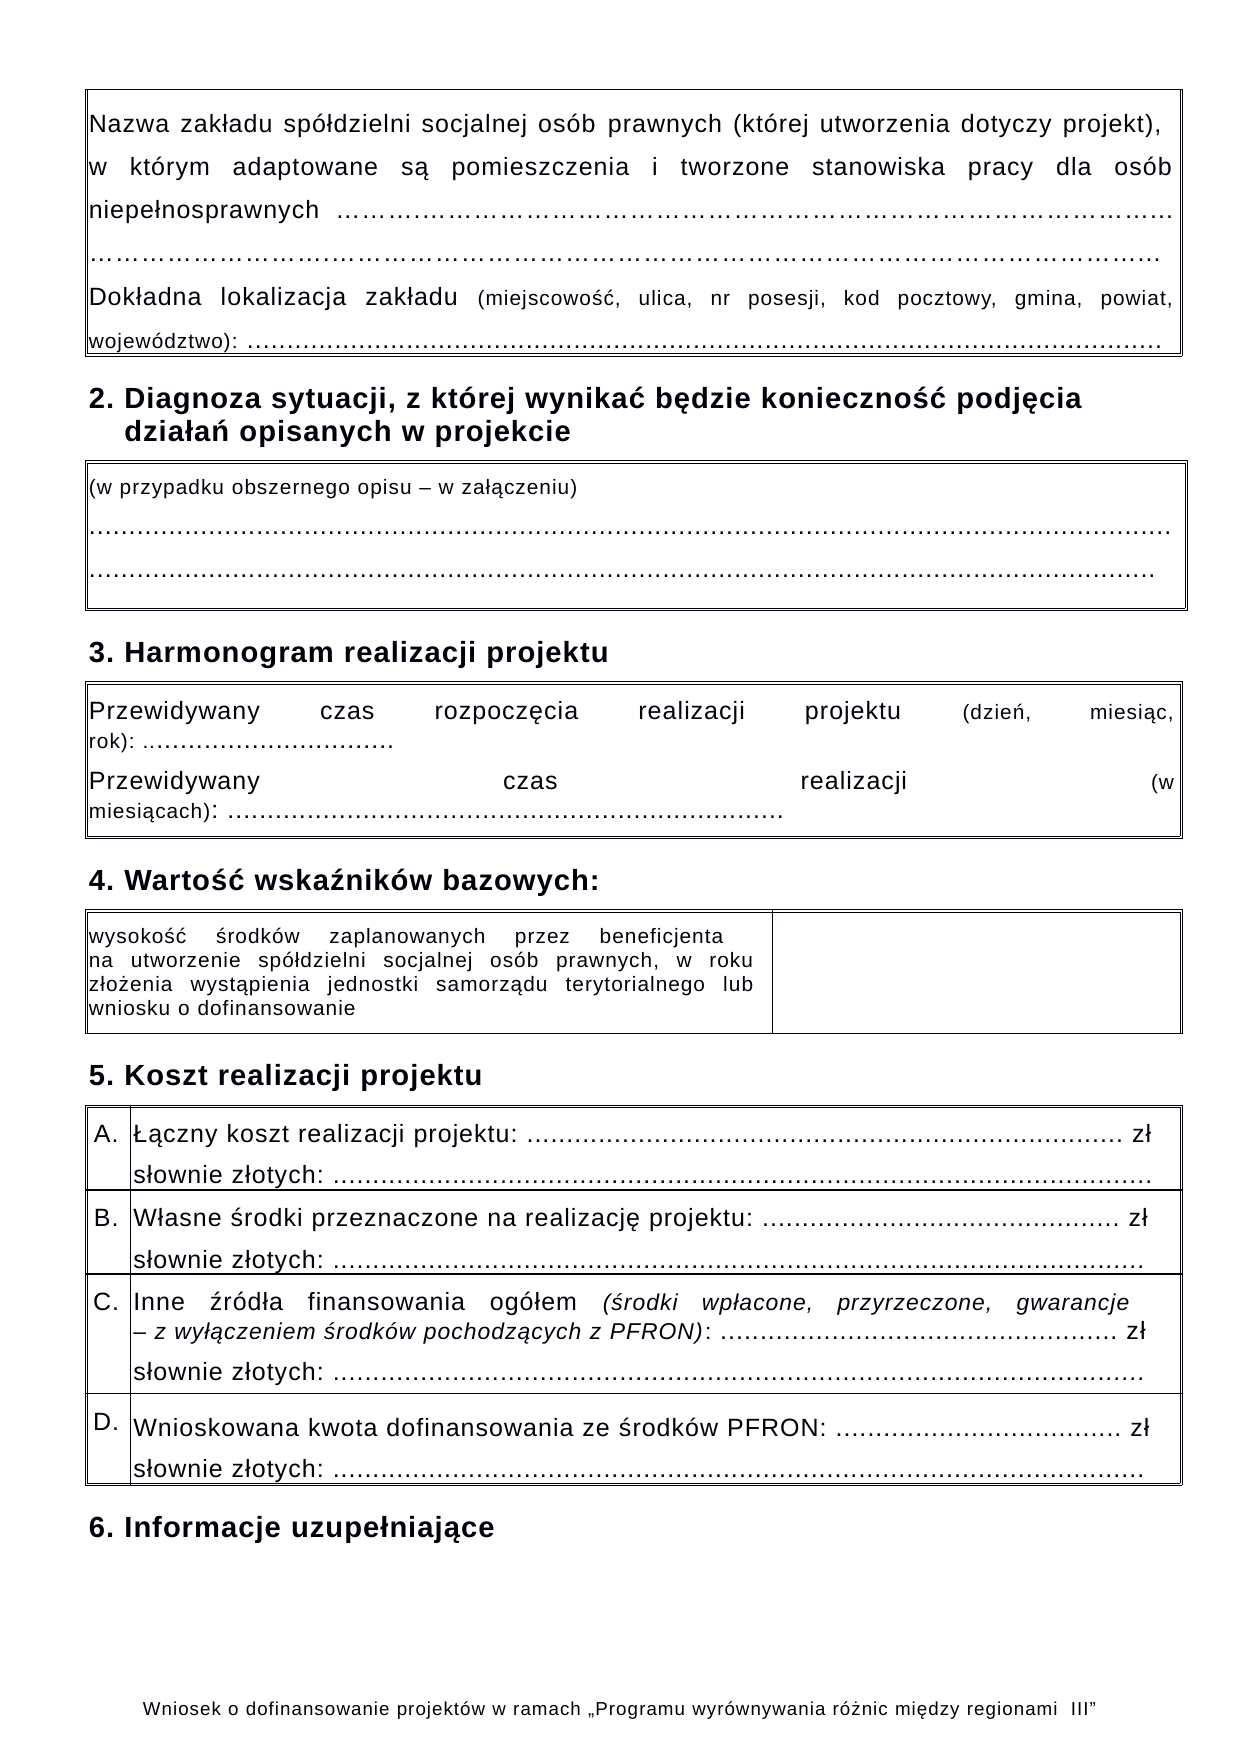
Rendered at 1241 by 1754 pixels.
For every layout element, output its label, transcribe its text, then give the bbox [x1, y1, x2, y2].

table_cell B. [88, 1191, 130, 1273]
text 3. Harmonogram realizacji projektu [89, 635, 1152, 669]
table_cell Inne źródła finansowania ogółem (środki wpłacone, przyrzeczone, gwarancje – z wyłączeniem środków pochodzących z PFRON): .................................................. zł słownie złotych: ...................................................................................................... [131, 1275, 1180, 1392]
subtitle 4. Wartość wskaźników bazowych: [89, 863, 1152, 897]
table_cell Nazwa zakładu spółdzielni socjalnej osób prawnych (której utworzenia dotyczy projekt), w którym adaptowane są pomieszczenia i tworzone stanowiska pracy dla osób niepełnosprawnych ……….…………………………………………………………………………... ……………………….…………………………………………………………………………………... Dokładna lokalizacja zakładu (miejscowość, ulica, nr posesji, kod pocztowy, gmina, powiat, województwo): ................................................................................................................... [88, 90, 1180, 353]
text 2. Diagnoza sytuacji, z której wynikać będzie konieczność podjęcia działań opisanych w projekcie [89, 381, 1152, 448]
table_cell C. [88, 1275, 130, 1392]
table_header A. [88, 1108, 130, 1189]
table_header Przewidywany czas rozpoczęcia realizacji projektu (dzień, miesiąc, rok): ................................ Przewidywany czas realizacji (w miesiącach): ...................................................................... [88, 685, 1180, 836]
table_cell Własne środki przeznaczone na realizację projektu: ............................................. zł słownie złotych: ...................................................................................................... [131, 1191, 1180, 1273]
table_header wysokość środków zaplanowanych przez beneficjenta na utworzenie spółdzielni socjalnej osób prawnych, w roku złożenia wystąpienia jednostki samorządu terytorialnego lub wniosku o dofinansowanie [88, 913, 772, 1032]
table_header (w przypadku obszernego opisu – w załączeniu) .............................................................................................................................................................................................................................................................................. [88, 464, 1185, 608]
text 6. Informacje uzupełniające [89, 1510, 1152, 1543]
table_header [773, 913, 1180, 1032]
text 5. Koszt realizacji projektu [89, 1058, 1152, 1092]
table_cell D. [88, 1394, 130, 1483]
table_header Łączny koszt realizacji projektu: ........................................................................... zł słownie złotych: ....................................................................................................... [131, 1108, 1180, 1189]
table_cell Wnioskowana kwota dofinansowania ze środków PFRON: .................................... zł słownie złotych: ...................................................................................................... [131, 1394, 1180, 1483]
